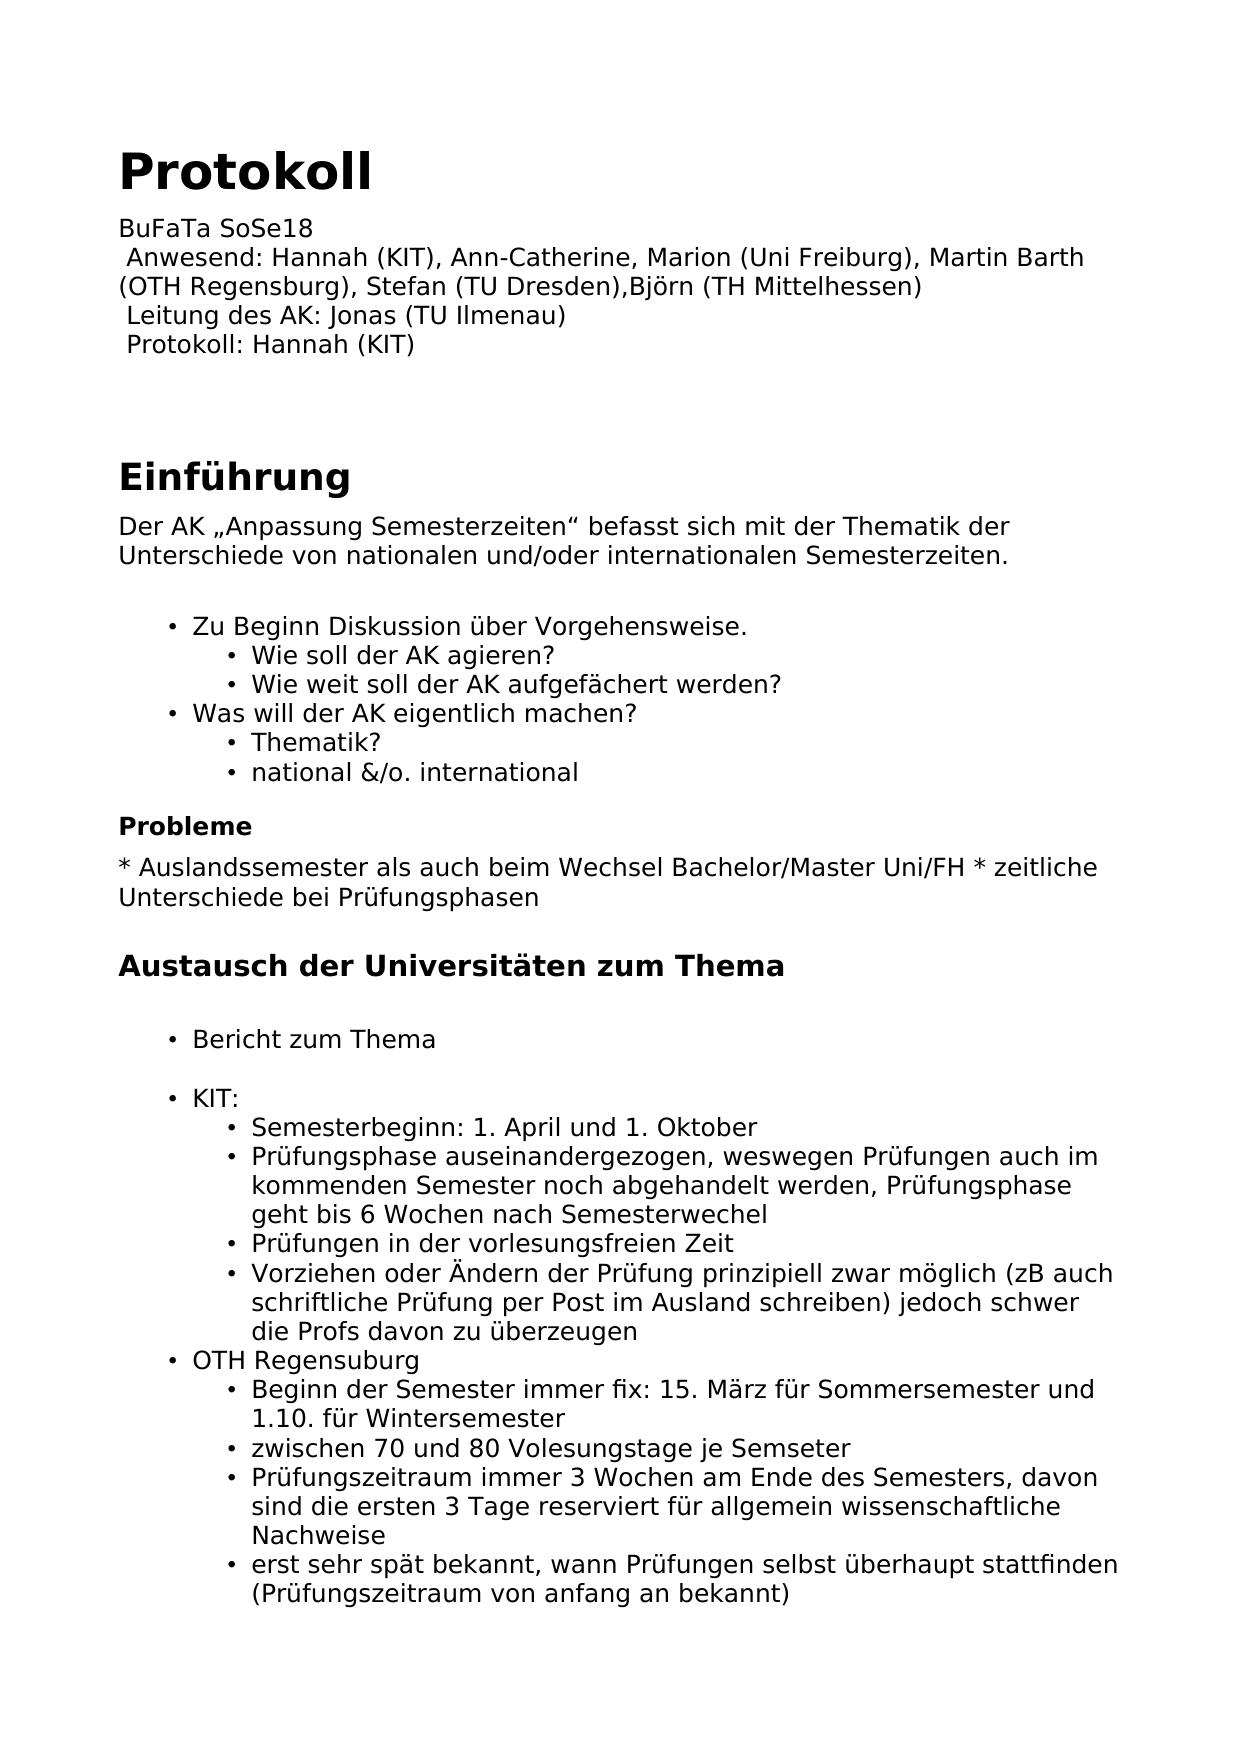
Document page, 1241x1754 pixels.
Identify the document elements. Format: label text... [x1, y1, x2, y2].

subtitle Einführung [118, 456, 1122, 499]
list national &/o. international [236, 758, 1122, 787]
subtitle Austausch der Universitäten zum Thema [118, 949, 1122, 983]
list Beginn der Semester immer fix: 15. März für Sommersemester und 1.10. für Wintersemester [236, 1375, 1122, 1434]
list erst sehr spät bekannt, wann Prüfungen selbst überhaupt stattfinden (Prüfungszeitraum von anfang an bekannt) [236, 1550, 1122, 1609]
list Vorziehen oder Ändern der Prüfung prinzipiell zwar möglich (zB auch schriftliche Prüfung per Post im Ausland schreiben) jedoch schwer die Profs davon zu überzeugen [236, 1259, 1122, 1346]
list Semesterbeginn: 1. April und 1. Oktober [236, 1113, 1122, 1142]
list Was will der AK eigentlich machen? [177, 699, 1122, 729]
list Thematik? [236, 729, 1122, 758]
list Wie soll der AK agieren? [236, 641, 1122, 670]
text Der AK „Anpassung Semesterzeiten“ befasst sich mit der Thematik der Unterschiede von nationalen und/oder internationalen Semesterzeiten. [118, 512, 1122, 570]
subtitle Protokoll [118, 143, 1122, 201]
list Wie weit soll der AK aufgefächert werden? [236, 670, 1122, 699]
list OTH Regensuburg [177, 1346, 1122, 1375]
list Bericht zum Thema [177, 1025, 1122, 1084]
list KIT: [177, 1084, 1122, 1113]
list Prüfungen in der vorlesungsfreien Zeit [236, 1229, 1122, 1259]
list Zu Beginn Diskussion über Vorgehensweise. [177, 612, 1122, 641]
text BuFaTa SoSe18 Anwesend: Hannah (KIT), Ann-Catherine, Marion (Uni Freiburg), Martin Barth (OTH Regensburg), Stefan (TU Dresden),Björn (TH Mittelhessen) Leitung des AK: Jonas (TU Ilmenau) Protokoll: Hannah (KIT) [118, 214, 1122, 418]
text * Auslandssemester als auch beim Wechsel Bachelor/Master Uni/FH * zeitliche Unterschiede bei Prüfungsphasen [118, 854, 1122, 912]
subtitle Probleme [118, 812, 1122, 841]
list zwischen 70 und 80 Volesungstage je Semseter [236, 1434, 1122, 1463]
list Prüfungsphase auseinandergezogen, weswegen Prüfungen auch im kommenden Semester noch abgehandelt werden, Prüfungsphase geht bis 6 Wochen nach Semesterwechel [236, 1142, 1122, 1229]
list Prüfungszeitraum immer 3 Wochen am Ende des Semesters, davon sind die ersten 3 Tage reserviert für allgemein wissenschaftliche Nachweise [236, 1463, 1122, 1550]
